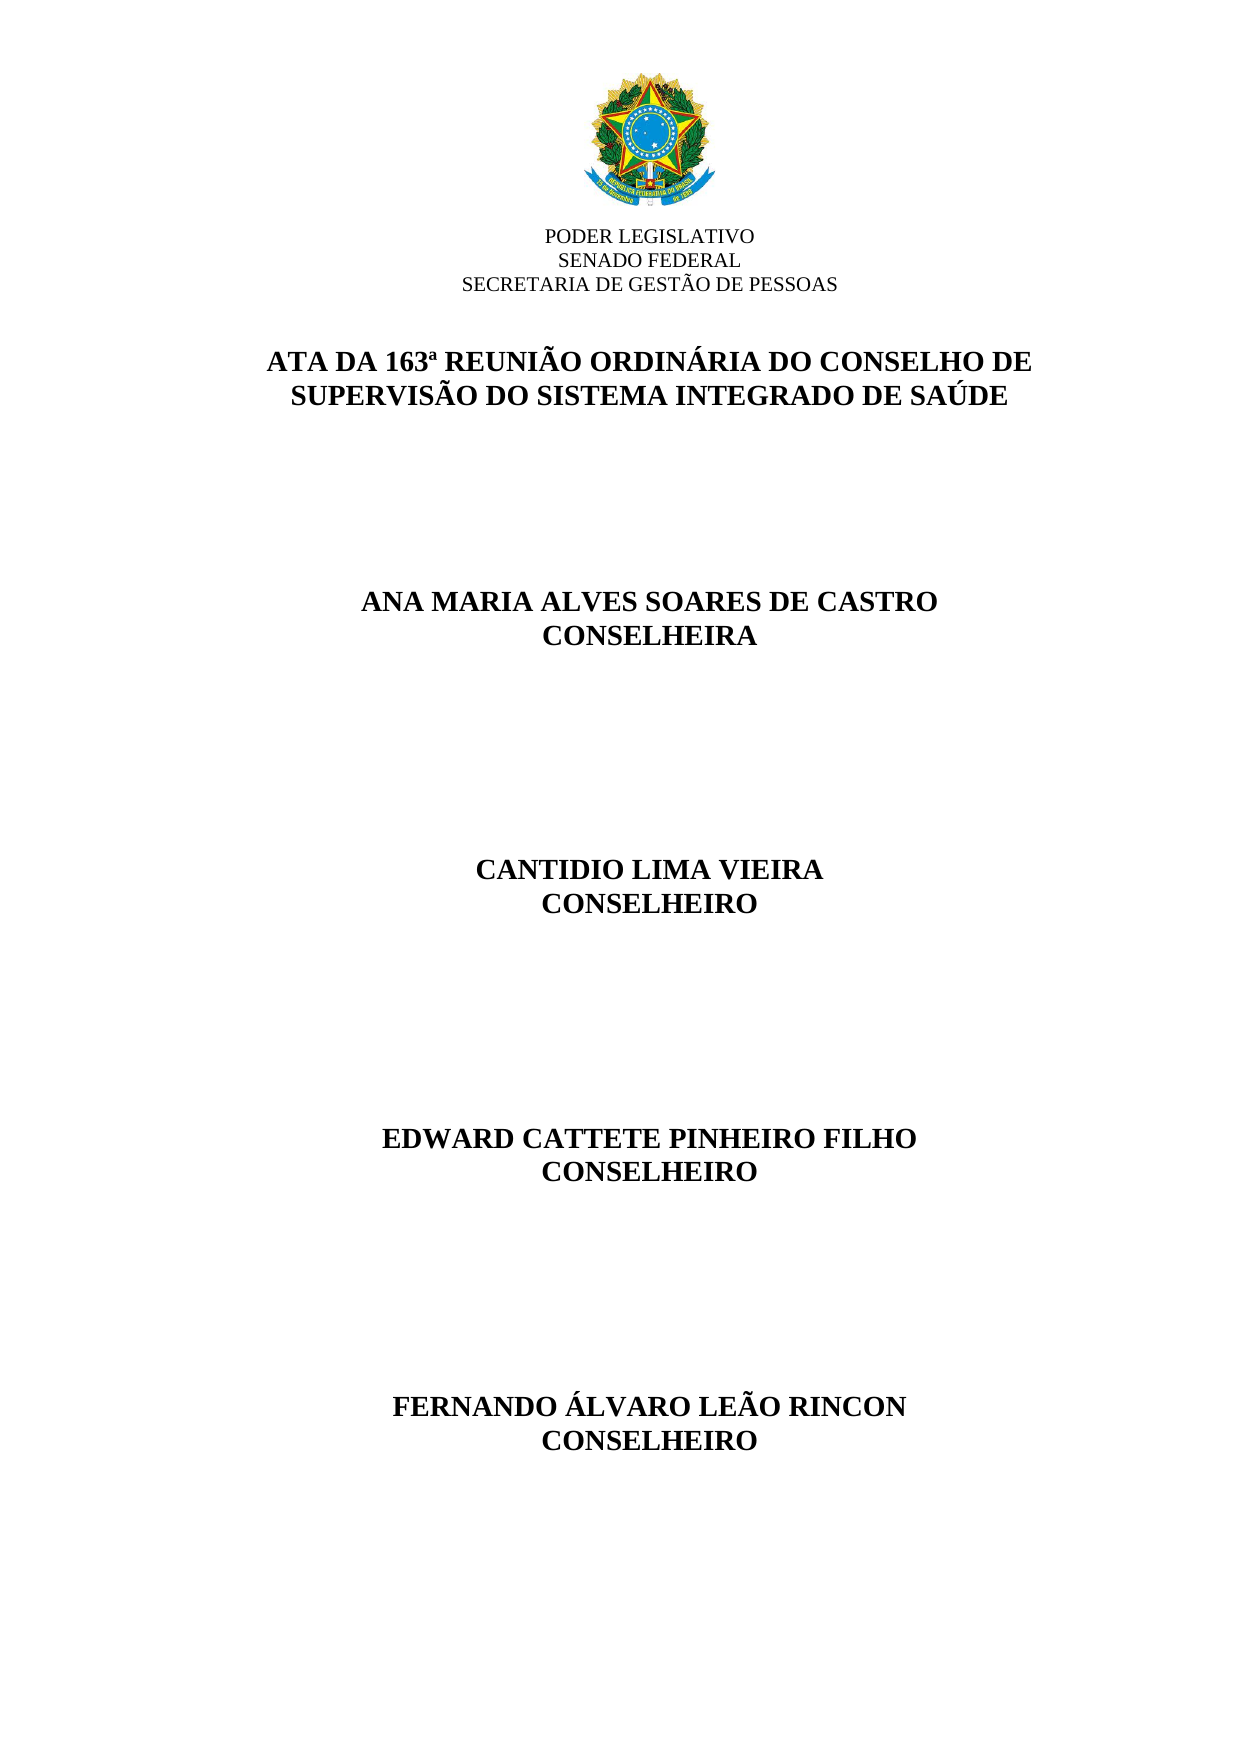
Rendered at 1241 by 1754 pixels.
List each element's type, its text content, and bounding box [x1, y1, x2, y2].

text CANTIDIO LIMA VIEIRA [177, 852, 1122, 886]
text ANA MARIA ALVES SOARES DE CASTRO [177, 584, 1122, 618]
text CONSELHEIRO [177, 1154, 1122, 1188]
text FERNANDO ÁLVARO LEÃO RINCON [177, 1389, 1122, 1423]
text CONSELHEIRA [177, 618, 1122, 651]
text CONSELHEIRO [177, 886, 1122, 919]
text EDWARD CATTETE PINHEIRO FILHO [177, 1121, 1122, 1154]
text CONSELHEIRO [177, 1423, 1122, 1456]
